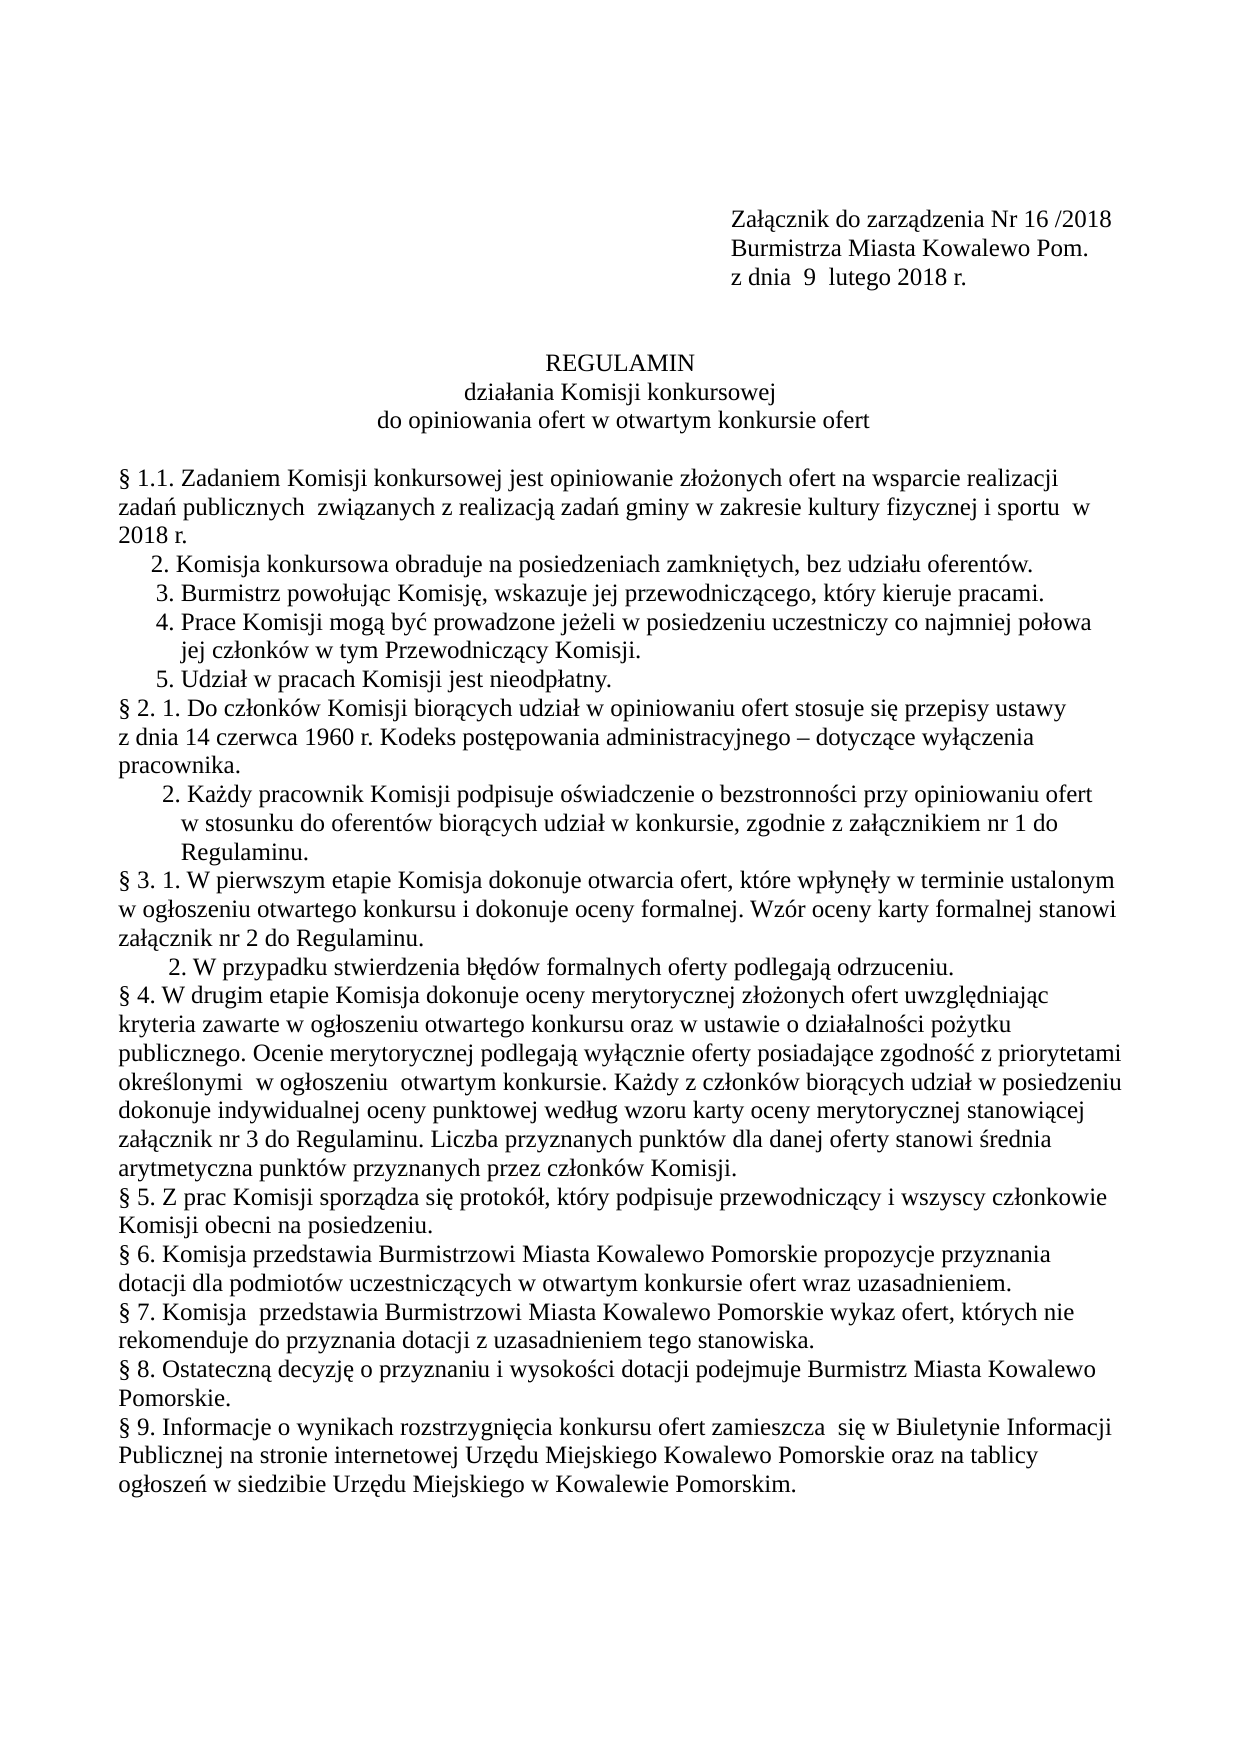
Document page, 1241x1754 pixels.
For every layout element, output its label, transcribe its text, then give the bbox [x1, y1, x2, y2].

text § 7. Komisja przedstawia Burmistrzowi Miasta Kowalewo Pomorskie wykaz ofert, których nie rekomenduje do przyznania dotacji z uzasadnieniem tego stanowiska. [118, 1297, 1122, 1354]
list 2. Każdy pracownik Komisji podpisuje oświadczenie o bezstronności przy opiniowaniu ofert [118, 779, 1122, 808]
text z dnia 9 lutego 2018 r. [118, 262, 1122, 291]
text § 6. Komisja przedstawia Burmistrzowi Miasta Kowalewo Pomorskie propozycje przyznania dotacji dla podmiotów uczestniczących w otwartym konkursie ofert wraz uzasadnieniem. [118, 1239, 1122, 1297]
list jej członków w tym Przewodniczący Komisji. [118, 636, 1122, 664]
list 2. W przypadku stwierdzenia błędów formalnych oferty podlegają odrzuceniu. [118, 952, 1122, 981]
text § 5. Z prac Komisji sporządza się protokół, który podpisuje przewodniczący i wszyscy członkowie Komisji obecni na posiedzeniu. [118, 1182, 1122, 1239]
text dokonuje indywidualnej oceny punktowej według wzoru karty oceny merytorycznej stanowiącej załącznik nr 3 do Regulaminu. Liczba przyznanych punktów dla danej oferty stanowi średnia arytmetyczna punktów przyznanych przez członków Komisji. [118, 1096, 1122, 1182]
list 5. Udział w pracach Komisji jest nieodpłatny. [118, 664, 1122, 693]
text § 9. Informacje o wynikach rozstrzygnięcia konkursu ofert zamieszcza się w Biuletynie Informacji Publicznej na stronie internetowej Urzędu Miejskiego Kowalewo Pomorskie oraz na tablicy ogłoszeń w siedzibie Urzędu Miejskiego w Kowalewie Pomorskim. [118, 1412, 1122, 1498]
list w stosunku do oferentów biorących udział w konkursie, zgodnie z załącznikiem nr 1 do [118, 808, 1122, 837]
text Załącznik do zarządzenia Nr 16 /2018 [118, 204, 1122, 233]
text Burmistrza Miasta Kowalewo Pom. [118, 233, 1122, 262]
text § 2. 1. Do członków Komisji biorących udział w opiniowaniu ofert stosuje się przepisy ustawy [118, 693, 1122, 722]
text pracownika. [118, 751, 1122, 779]
list 3. Burmistrz powołując Komisję, wskazuje jej przewodniczącego, który kieruje pracami. [118, 578, 1122, 607]
text § 4. W drugim etapie Komisja dokonuje oceny merytorycznej złożonych ofert uwzględniając kryteria zawarte w ogłoszeniu otwartego konkursu oraz w ustawie o działalności pożytku publicznego. Ocenie merytorycznej podlegają wyłącznie oferty posiadające zgodność z priorytetami określonymi w ogłoszeniu otwartym konkursie. Każdy z członków biorących udział w posiedzeniu [118, 981, 1122, 1096]
list 4. Prace Komisji mogą być prowadzone jeżeli w posiedzeniu uczestniczy co najmniej połowa [118, 607, 1122, 636]
text § 1.1. Zadaniem Komisji konkursowej jest opiniowanie złożonych ofert na wsparcie realizacji zadań publicznych związanych z realizacją zadań gminy w zakresie kultury fizycznej i sportu w 2018 r. [118, 463, 1122, 549]
text z dnia 14 czerwca 1960 r. Kodeks postępowania administracyjnego – dotyczące wyłączenia [118, 722, 1122, 751]
text REGULAMIN [118, 348, 1122, 377]
list § 3. 1. W pierwszym etapie Komisja dokonuje otwarcia ofert, które wpłynęły w terminie ustalonym w ogłoszeniu otwartego konkursu i dokonuje oceny formalnej. Wzór oceny karty formalnej stanowi załącznik nr 2 do Regulaminu. [118, 866, 1122, 952]
list 2. Komisja konkursowa obraduje na posiedzeniach zamkniętych, bez udziału oferentów. [44, 549, 1122, 578]
text § 8. Ostateczną decyzję o przyznaniu i wysokości dotacji podejmuje Burmistrz Miasta Kowalewo Pomorskie. [118, 1354, 1122, 1412]
text do opiniowania ofert w otwartym konkursie ofert [118, 406, 1122, 434]
list Regulaminu. [118, 837, 1122, 866]
text działania Komisji konkursowej [118, 377, 1122, 406]
